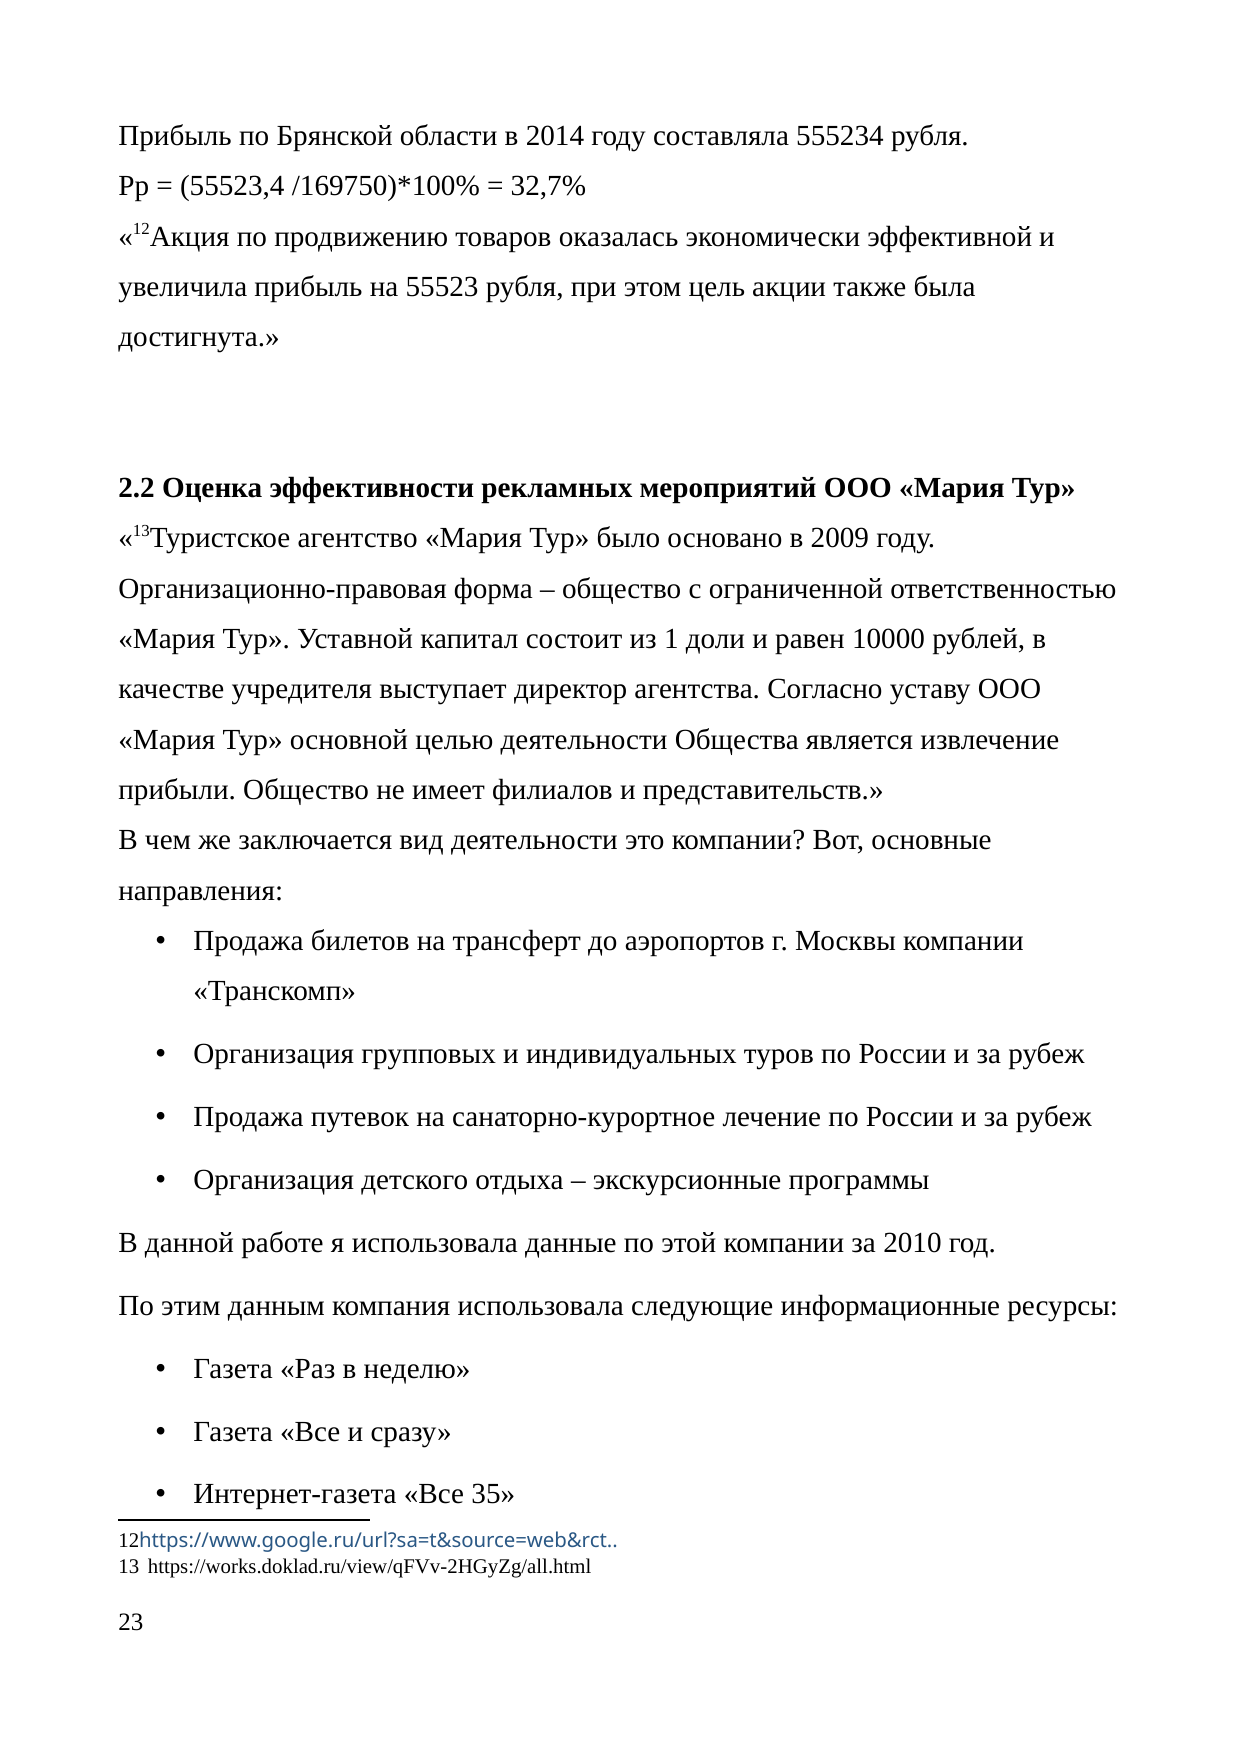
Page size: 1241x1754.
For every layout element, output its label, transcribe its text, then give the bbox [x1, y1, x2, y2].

text https://www.google.ru/url?sa=t&source=web&rct.. [118, 1526, 1122, 1553]
text Рр = (55523,4 /169750)*100% = 32,7% [118, 168, 1122, 202]
list Газета «Все и сразу» [156, 1414, 1122, 1447]
text «Акция по продвижению товаров оказалась экономически эффективной и увеличила прибыль на 55523 рубля, при этом цель акции также была достигнута.» [118, 219, 1122, 353]
text В данной работе я использовала данные по этой компании за 2010 год. [118, 1225, 1122, 1259]
text Прибыль по Брянской области в 2014 году составляла 555234 рубля. [118, 118, 1122, 152]
list Организация групповых и индивидуальных туров по России и за рубеж [156, 1036, 1122, 1070]
list Продажа билетов на трансферт до аэропортов г. Москвы компании «Транскомп» [156, 923, 1122, 1007]
text 2.2 Оценка эффективности рекламных мероприятий ООО «Мария Тур» [118, 470, 1122, 504]
text https://works.doklad.ru/view/qFVv-2HGyZg/all.html [118, 1553, 1122, 1578]
text В чем же заключается вид деятельности это компании? Вот, основные направления: [118, 822, 1122, 906]
text «Туристское агентство «Мария Тур» было основано в 2009 году. Организационно-правовая форма – общество с ограниченной ответственностью «Мария Тур». Уставной капитал состоит из 1 доли и равен 10000 рублей, в качестве учредителя выступает директор агентства. Согласно уставу ООО «Мария Тур» основной целью деятельности Общества является извлечение прибыли. Общество не имеет филиалов и представительств.» [118, 521, 1122, 806]
list Газета «Раз в неделю» [156, 1351, 1122, 1384]
list Интернет-газета «Все 35» [156, 1477, 1122, 1510]
list Организация детского отдыха – экскурсионные программы [156, 1162, 1122, 1196]
list Продажа путевок на санаторно-курортное лечение по России и за рубеж [156, 1099, 1122, 1133]
text По этим данным компания использовала следующие информационные ресурсы: [118, 1288, 1122, 1321]
